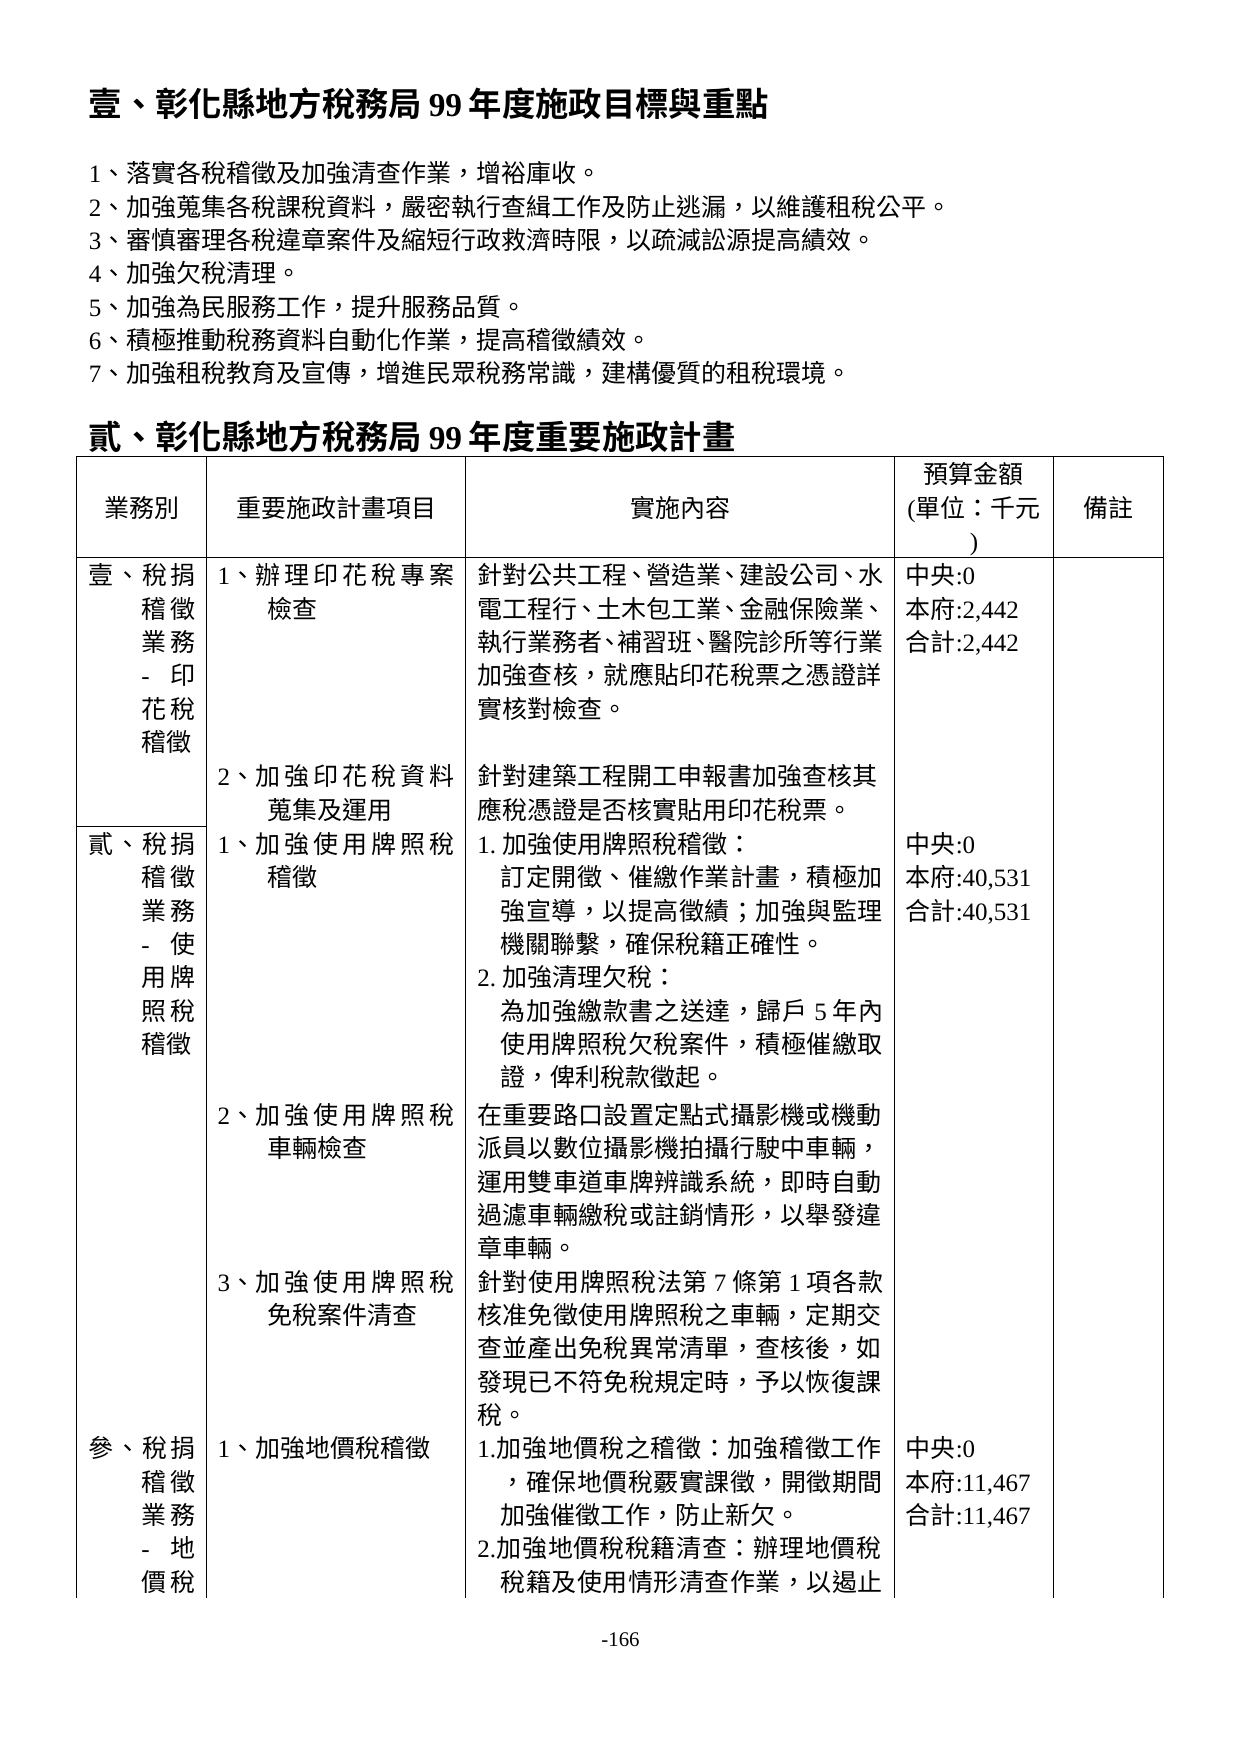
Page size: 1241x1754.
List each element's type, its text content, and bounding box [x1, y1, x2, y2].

table_cell [1054, 758, 1163, 826]
table_header 預算金額 (單位：千元) [895, 457, 1053, 557]
table_cell [1054, 1264, 1163, 1431]
table_header 備註 [1054, 457, 1163, 557]
table_cell [895, 1264, 1053, 1431]
list 落實各稅稽徵及加強清查作業，增裕庫收。 [88, 156, 1152, 189]
table_cell 參、稅捐稽徵業務-地價稅 [77, 1431, 206, 1598]
list 加強為民服務工作，提升服務品質。 [88, 289, 1152, 323]
table_cell 加強使用牌照稅車輛檢查 [207, 1098, 465, 1264]
table_cell 在重要路口設置定點式攝影機或機動派員以數位攝影機拍攝行駛中車輛，運用雙車道車牌辨識系統，即時自動過濾車輛繳稅或註銷情形，以舉發違章車輛。 [466, 1098, 894, 1264]
table_cell 加強地價稅稽徵 [207, 1431, 465, 1598]
table_cell 中央:0 本府:40,531 合計:40,531 [895, 826, 1053, 1098]
text 貳、彰化縣地方稅務局99年度重要施政計畫 [88, 423, 1152, 456]
table_cell [1054, 558, 1163, 758]
table_cell 加強印花稅資料蒐集及運用 [207, 758, 465, 826]
list 審慎審理各稅違章案件及縮短行政救濟時限，以疏減訟源提高績效。 [88, 223, 1152, 256]
table_cell [895, 1098, 1053, 1264]
table_cell 1.加強地價稅之稽徵：加強稽徵工作，確保地價稅覈實課徵，開徵期間加強催徵工作，防止新欠。 2.加強地價稅稅籍清查：辦理地價稅稅籍及使用情形清查作業，以遏止 [466, 1431, 894, 1598]
text 壹、彰化縣地方稅務局99年度施政目標與重點 [88, 89, 1152, 123]
table_cell 針對建築工程開工申報書加強查核其應稅憑證是否核實貼用印花稅票。 [466, 758, 894, 826]
table_cell [1054, 1431, 1163, 1598]
table_cell 針對使用牌照稅法第7條第1項各款核准免徵使用牌照稅之車輛，定期交查並產出免稅異常清單，查核後，如發現已不符免稅規定時，予以恢復課稅。 [466, 1264, 894, 1431]
table_cell 加強使用牌照稅稽徵 [207, 826, 465, 1098]
table_cell 中央:0 本府:11,467 合計:11,467 [895, 1431, 1053, 1598]
table_cell 針對公共工程、營造業、建設公司、水電工程行、土木包工業、金融保險業、執行業務者、補習班、醫院診所等行業加強查核，就應貼印花稅票之憑證詳實核對檢查。 [466, 558, 894, 758]
table_cell 貳、稅捐稽徵業務-使用牌照稅稽徵 [77, 827, 206, 1098]
table_cell 辦理印花稅專案檢查 [207, 558, 465, 758]
table_cell 加強使用牌照稅免稅案件清查 [207, 1264, 465, 1431]
list 加強欠稅清理。 [88, 256, 1152, 289]
table_cell 中央:0 本府:2,442 合計:2,442 [895, 558, 1053, 758]
list 加強蒐集各稅課稅資料，嚴密執行查緝工作及防止逃漏，以維護租稅公平。 [88, 189, 1152, 223]
table_header 重要施政計畫項目 [207, 457, 465, 557]
table_cell 壹、稅捐稽徵業務-印花稅稽徵 [77, 558, 206, 826]
table_cell [77, 1264, 206, 1431]
table_header 業務別 [77, 457, 206, 557]
table_cell [895, 758, 1053, 826]
table_cell [1054, 1098, 1163, 1264]
list 積極推動稅務資料自動化作業，提高稽徵績效。 [88, 323, 1152, 356]
table_cell [77, 1098, 206, 1264]
table_cell 1. 加強使用牌照稅稽徵： 訂定開徵、催繳作業計畫，積極加強宣導，以提高徵績；加強與監理機關聯繫，確保稅籍正確性。 2. 加強清理欠稅： 為加強繳款書之送達，歸戶5年內使用牌照稅欠稅案件，積極催繳取證，俾利稅款徵起。 [466, 826, 894, 1098]
list 加強租稅教育及宣傳，增進民眾稅務常識，建構優質的租稅環境。 [88, 356, 1152, 389]
table_cell [1054, 826, 1163, 1098]
table_header 實施內容 [466, 457, 894, 557]
